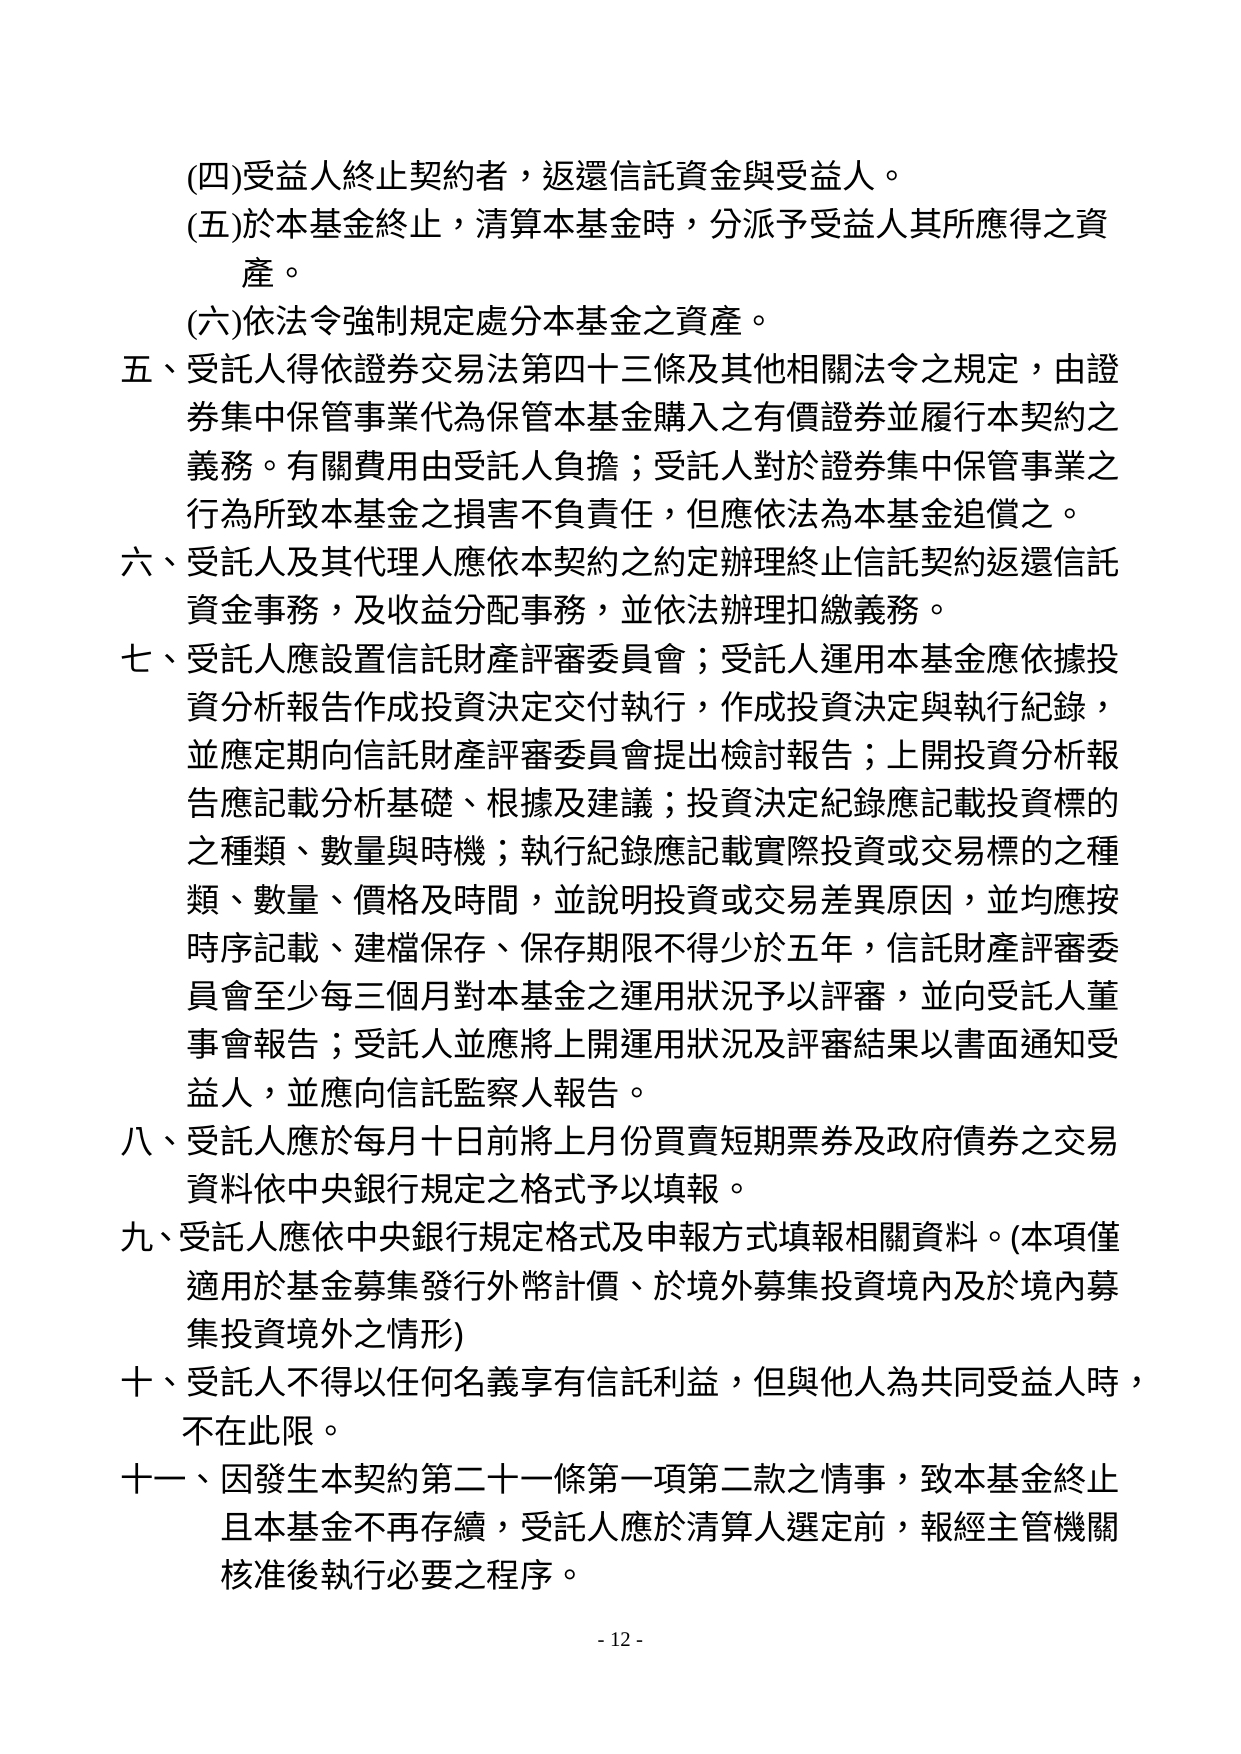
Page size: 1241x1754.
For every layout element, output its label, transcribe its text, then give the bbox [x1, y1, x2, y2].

text 八、受託人應於每月十日前將上月份買賣短期票券及政府債券之交易資料依中央銀行規定之格式予以填報。 [120, 1114, 1120, 1211]
text 六、受託人及其代理人應依本契約之約定辦理終止信託契約返還信託資金事務，及收益分配事務，並依法辦理扣繳義務。 [120, 536, 1120, 632]
text (四)受益人終止契約者，返還信託資金與受益人。 [120, 150, 1120, 198]
text (六)依法令強制規定處分本基金之資產。 [120, 295, 1120, 343]
text (五)於本基金終止，清算本基金時，分派予受益人其所應得之資產。 [120, 198, 1120, 295]
text 五、受託人得依證券交易法第四十三條及其他相關法令之規定，由證券集中保管事業代為保管本基金購入之有價證券並履行本契約之義務。有關費用由受託人負擔；受託人對於證券集中保管事業之行為所致本基金之損害不負責任，但應依法為本基金追償之。 [120, 343, 1120, 536]
text 十、受託人不得以任何名義享有信託利益，但與他人為共同受益人時，不在此限。 [120, 1356, 1120, 1453]
text 十一、因發生本契約第二十一條第一項第二款之情事，致本基金終止且本基金不再存續，受託人應於清算人選定前，報經主管機關核准後執行必要之程序。 [120, 1453, 1120, 1597]
text 七、受託人應設置信託財產評審委員會；受託人運用本基金應依據投資分析報告作成投資決定交付執行，作成投資決定與執行紀錄，並應定期向信託財產評審委員會提出檢討報告；上開投資分析報告應記載分析基礎、根據及建議；投資決定紀錄應記載投資標的之種類、數量與時機；執行紀錄應記載實際投資或交易標的之種類、數量、價格及時間，並說明投資或交易差異原因，並均應按時序記載、建檔保存、保存期限不得少於五年，信託財產評審委員會至少每三個月對本基金之運用狀況予以評審，並向受託人董事會報告；受託人並應將上開運用狀況及評審結果以書面通知受益人，並應向信託監察人報告。 [120, 632, 1120, 1114]
text 九、受託人應依中央銀行規定格式及申報方式填報相關資料。 (本項僅適用於基金募集發行外幣計價、於境外募集投資境內及於境內募集投資境外之情形) [120, 1211, 1120, 1356]
